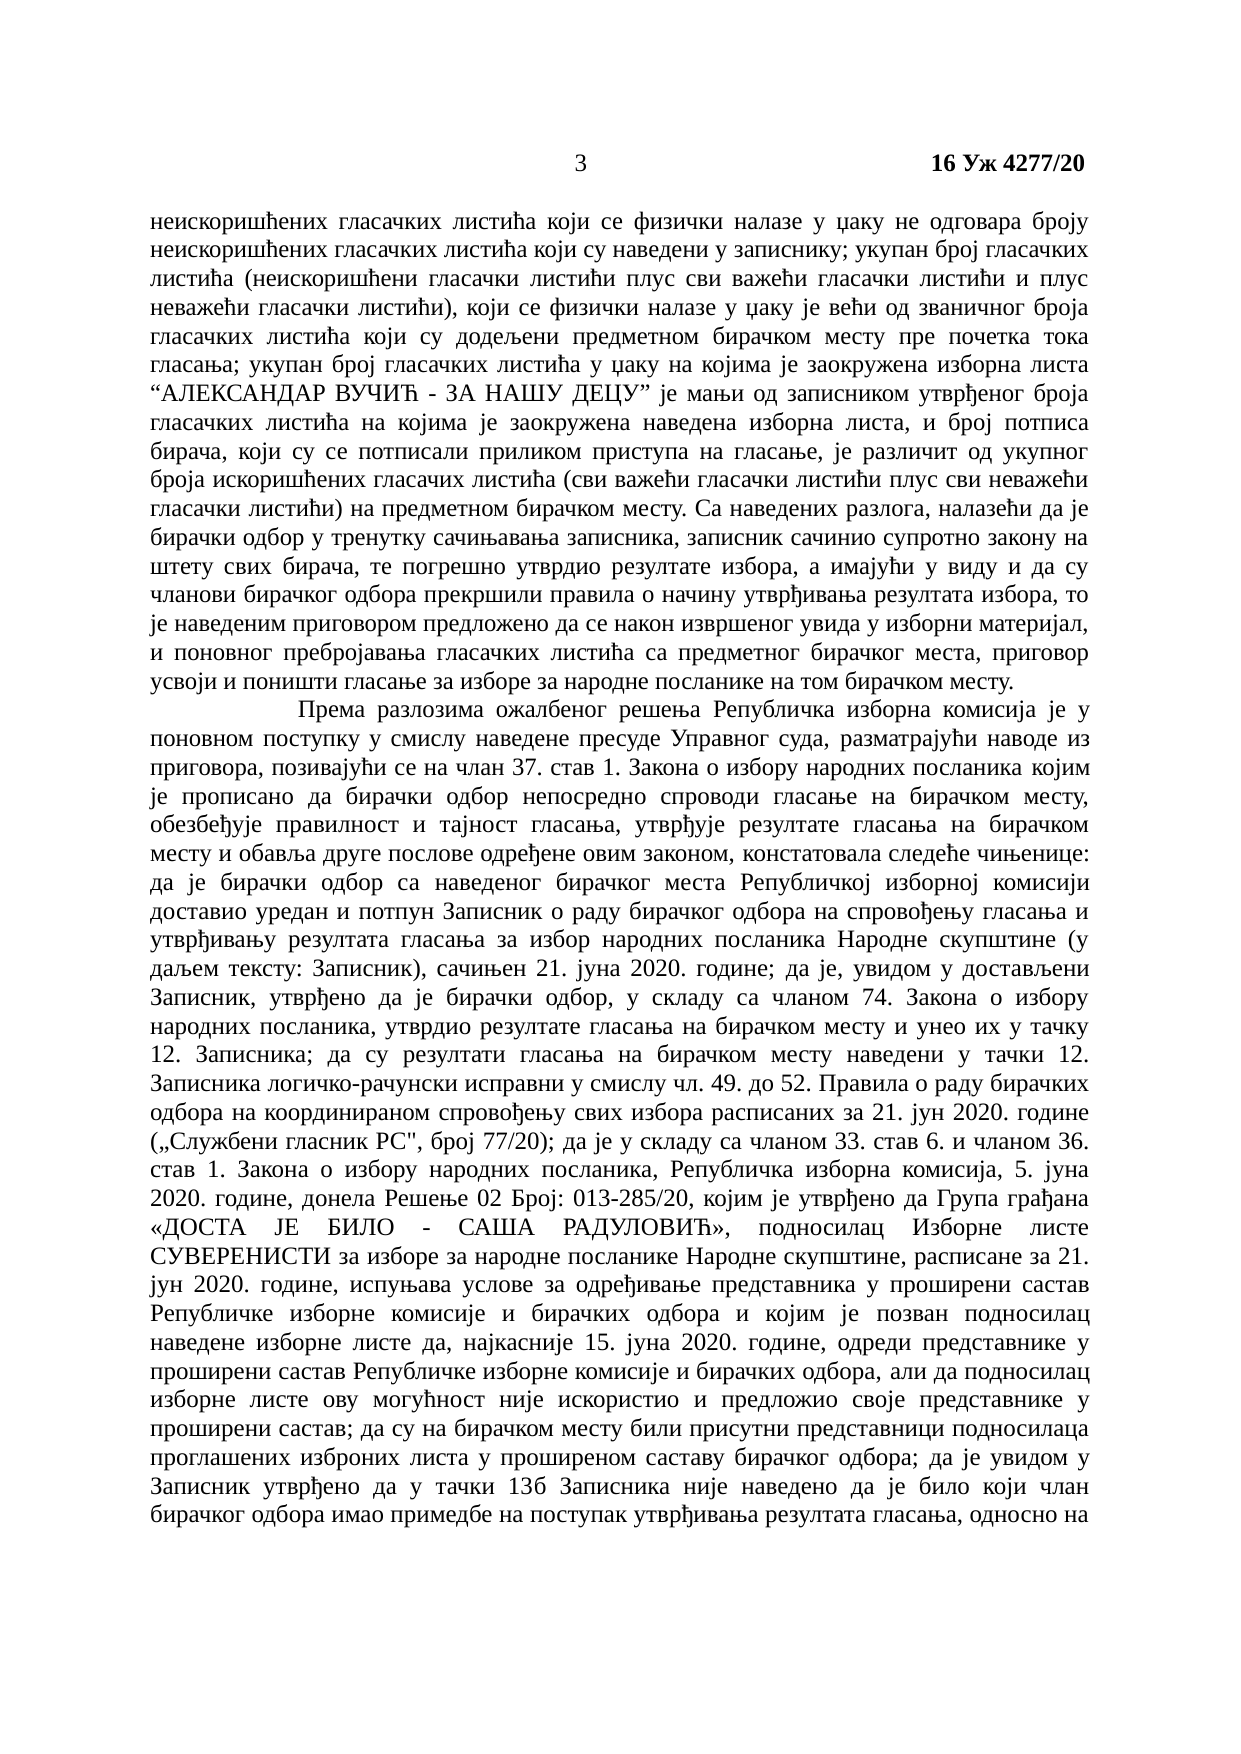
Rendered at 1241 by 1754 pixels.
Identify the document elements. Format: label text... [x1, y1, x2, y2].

text Према разлозима ожалбеног решења Републичка изборна комисија је у поновном поступку у смислу наведене пресуде Управног суда, разматрајући наводе из приговора, позивајући се на члан 37. став 1. Закона о избору народних посланика којим је прописано да бирачки одбор непосредно спроводи гласање на бирачком месту, обезбеђује правилност и тајност гласања, утврђује резултате гласања на бирачком месту и обавља друге послове одређене овим законом, констатовала следеће чињенице: да је бирачки одбор са наведеног бирачког места Републичкој изборној комисији доставио уредан и потпун Записник о раду бирачког одбора на спровођењу гласања и утврђивању резултата гласања за избор народних посланика Народне скупштине (у даљем тексту: Записник), сачињен 21. јуна 2020. године; да је, увидом у достављени Записник, утврђено да је бирачки одбор, у складу са чланом 74. Закона о избору народних посланика, утврдио резултате гласања на бирачком месту и унео их у тачку 12. Записника; да су резултати гласања на бирачком месту наведени у тачки 12. Записника логичко-рачунски исправни у смислу чл. 49. до 52. Правила о раду бирачких одбора на координираном спровођењу свих избора расписаних за 21. јун 2020. године („Службени гласник РС", број 77/20); да је у складу са чланом 33. став 6. и чланом 36. став 1. Закона о избору народних посланика, Републичка изборна комисија, 5. јуна 2020. године, донела Решење 02 Број: 013-285/20, којим је утврђено да Група грађана «ДОСТА ЈЕ БИЛО - САША РАДУЛОВИЋ», подносилац Изборне листе СУВЕРЕНИСТИ за изборе за народне посланике Народне скупштине, расписане за 21. јун 2020. године, испуњава услове за одређивање представника у проширени састав Републичке изборне комисије и бирачких одбора и којим је позван подносилац наведене изборне листе да, најкасније 15. јуна 2020. године, одреди представнике у проширени састав Републичке изборне комисије и бирачких одбора, али да подносилац изборне листе ову могућност није искористио и предложио своје представнике у проширени састав; да су на бирачком месту били присутни представници подносилаца проглашених изброних листа у проширеном саставу бирачког одбора; да је увидом у Записник утврђено да у тачки 13б Записника није наведено да је било који члан бирачког одбора имао примедбе на поступак утврђивања резултата гласања, односно на [150, 694, 1090, 1528]
text неискоришћених гласачких листића који се физички налазе у џаку не одговара броју неискоришћених гласачких листића који су наведени у записнику; укупан број гласачких листића (неискоришћени гласачки листићи плус сви важећи гласачки листићи и плус неважећи гласачки листићи), који се физички налазе у џаку је већи од званичног броја гласачких листића који су додељени предметном бирачком месту пре почетка тока гласања; укупан број гласачких листића у џаку на којима је заокружена изборна листа “АЛЕКСАНДАР ВУЧИЋ - ЗА НАШУ ДЕЦУ” је мањи од записником утврђеног броја гласачких листића на којима је заокружена наведена изборна листа, и број потписа бирача, који су се потписали приликом приступа на гласање, је различит од укупног броја искоришћених гласачих листића (сви важећи гласачки листићи плус сви неважећи гласачки листићи) на предметном бирачком месту. Са наведених разлога, налазећи да је бирачки одбор у тренутку сачињавања записника, записник сачинио супротно закону на штету свих бирача, те погрешно утврдио резултате избора, а имајући у виду и да су чланови бирачког одбора прекршили правила о начину утврђивања резултата избора, то је наведеним приговором предложено да се након извршеног увида у изборни материјал, и поновног пребројавања гласачких листића са предметног бирачког места, приговор усвоји и поништи гласање за изборе за народне посланике на том бирачком месту. [150, 206, 1090, 694]
